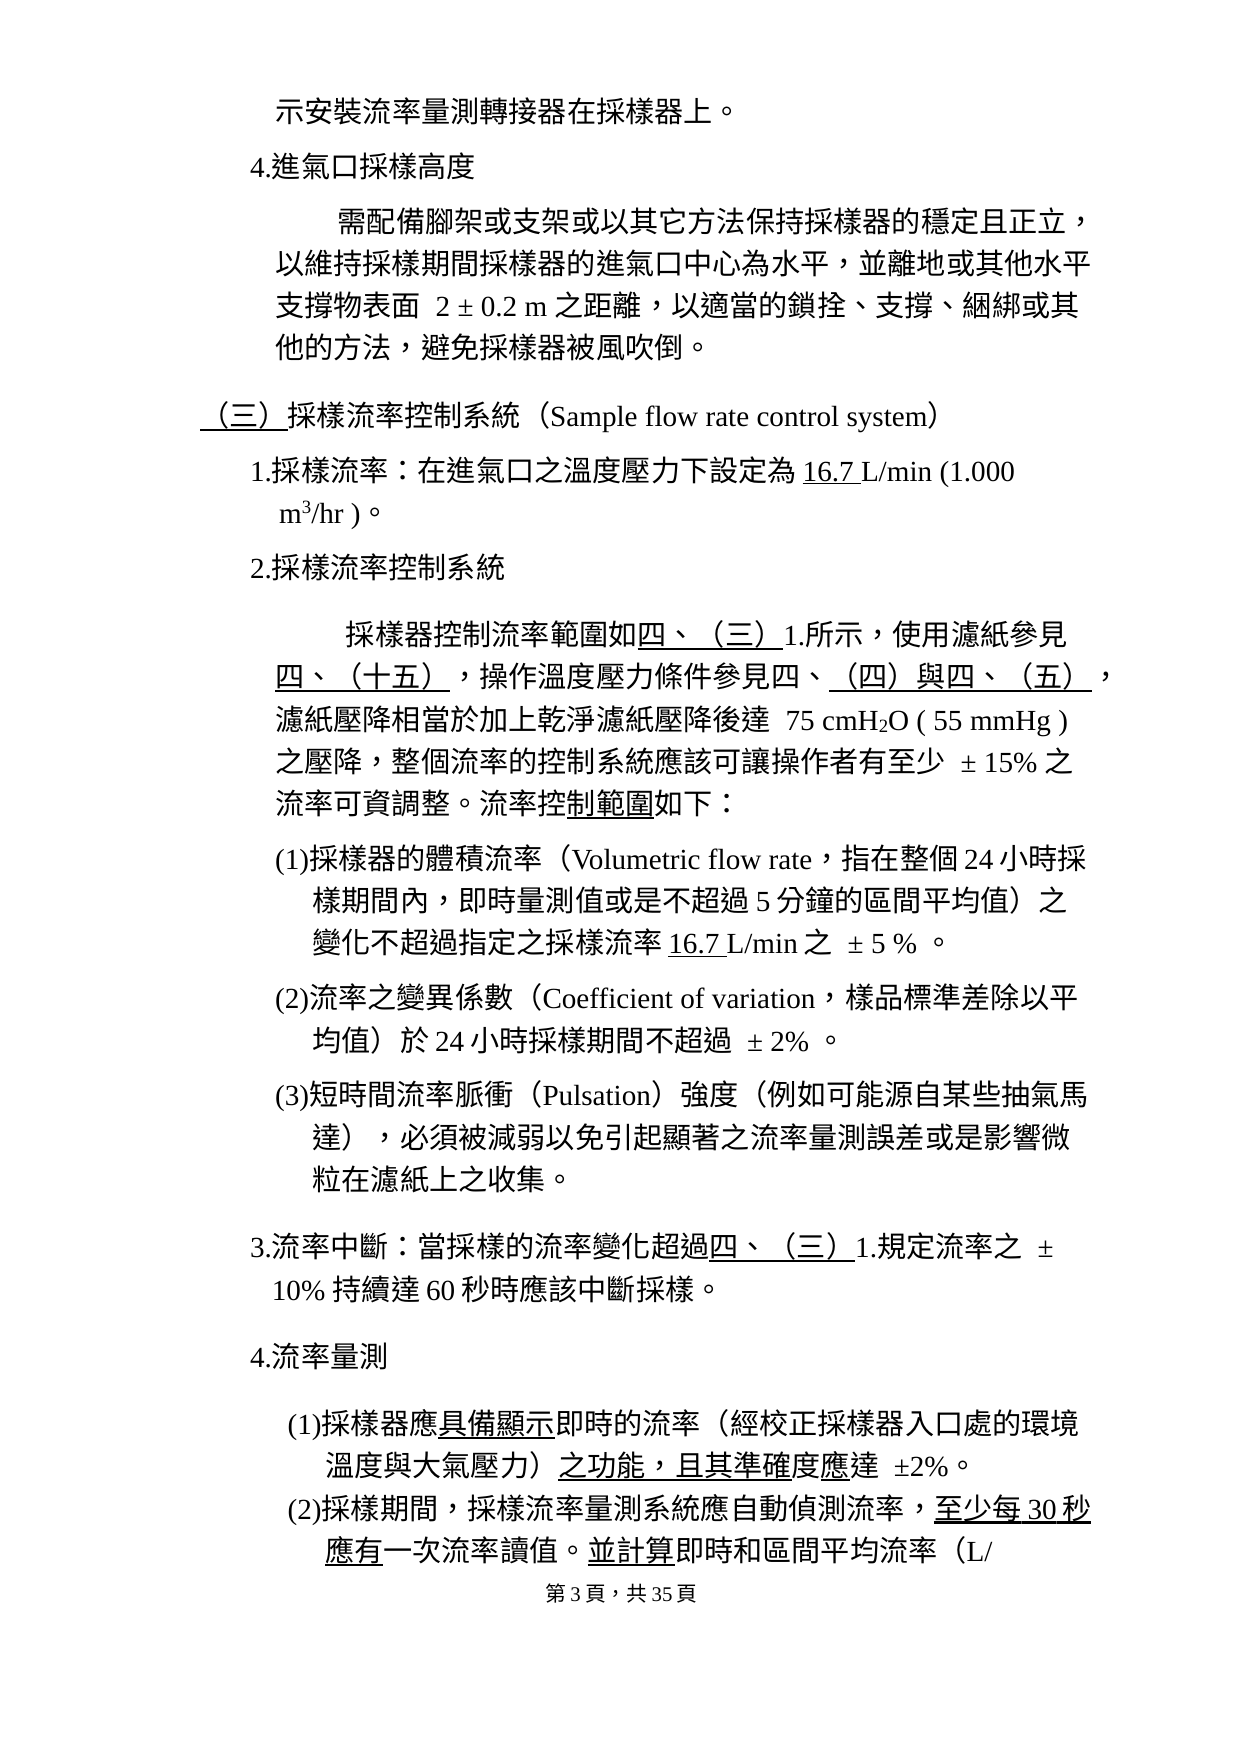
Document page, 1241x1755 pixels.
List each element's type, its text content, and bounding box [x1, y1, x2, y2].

text (2)流率之變異係數（Coefficient of variation，樣品標準差除以平均值）於24小時採樣期間不超過 ± 2% 。 [275, 975, 1093, 1059]
text (2)採樣期間，採樣流率量測系統應自動偵測流率，至少每30秒應有一次流率讀值。並計算即時和區間平均流率（L/ [287, 1485, 1093, 1570]
text (3)短時間流率脈衝（Pulsation）強度（例如可能源自某些抽氣馬達），必須被減弱以免引起顯著之流率量測誤差或是影響微粒在濾紙上之收集。 [275, 1072, 1093, 1199]
text （三）採樣流率控制系統（Sample flow rate control system） [200, 392, 1093, 435]
text (1)採樣器應具備顯示即時的流率（經校正採樣器入口處的環境溫度與大氣壓力）之功能，且其準確度應達 ±2%。 [287, 1401, 1093, 1485]
text 需配備腳架或支架或以其它方法保持採樣器的穩定且正立，以維持採樣期間採樣器的進氣口中心為水平，並離地或其他水平支撐物表面 2 ± 0.2 m 之距離，以適當的鎖拴、支撐、綑綁或其他的方法，避免採樣器被風吹倒。 [275, 198, 1093, 367]
text 採樣器控制流率範圍如四、（三）1.所示，使用濾紙參見四、（十五），操作溫度壓力條件參見四、（四）與四、（五），濾紙壓降相當於加上乾淨濾紙壓降後達 75 cmH2O ( 55 mmHg )之壓降，整個流率的控制系統應該可讓操作者有至少 ± 15% 之流率可資調整。流率控制範圍如下： [275, 612, 1093, 823]
text (1)採樣器的體積流率（Volumetric flow rate，指在整個24小時採樣期間內，即時量測值或是不超過5分鐘的區間平均值）之變化不超過指定之採樣流率16.7 L/min之 ± 5 % 。 [275, 836, 1093, 962]
text 4.流率量測 [250, 1333, 1093, 1376]
text 1.採樣流率：在進氣口之溫度壓力下設定為16.7 L/min (1.000 m3/hr )。 [250, 447, 1093, 532]
text 2.採樣流率控制系統 [250, 544, 1093, 587]
text 示安裝流率量測轉接器在採樣器上。 [250, 89, 1093, 131]
text 4.進氣口採樣高度 [250, 143, 1093, 186]
text 3.流率中斷：當採樣的流率變化超過四、（三）1.規定流率之 ± 10% 持續達60秒時應該中斷採樣。 [250, 1224, 1093, 1308]
